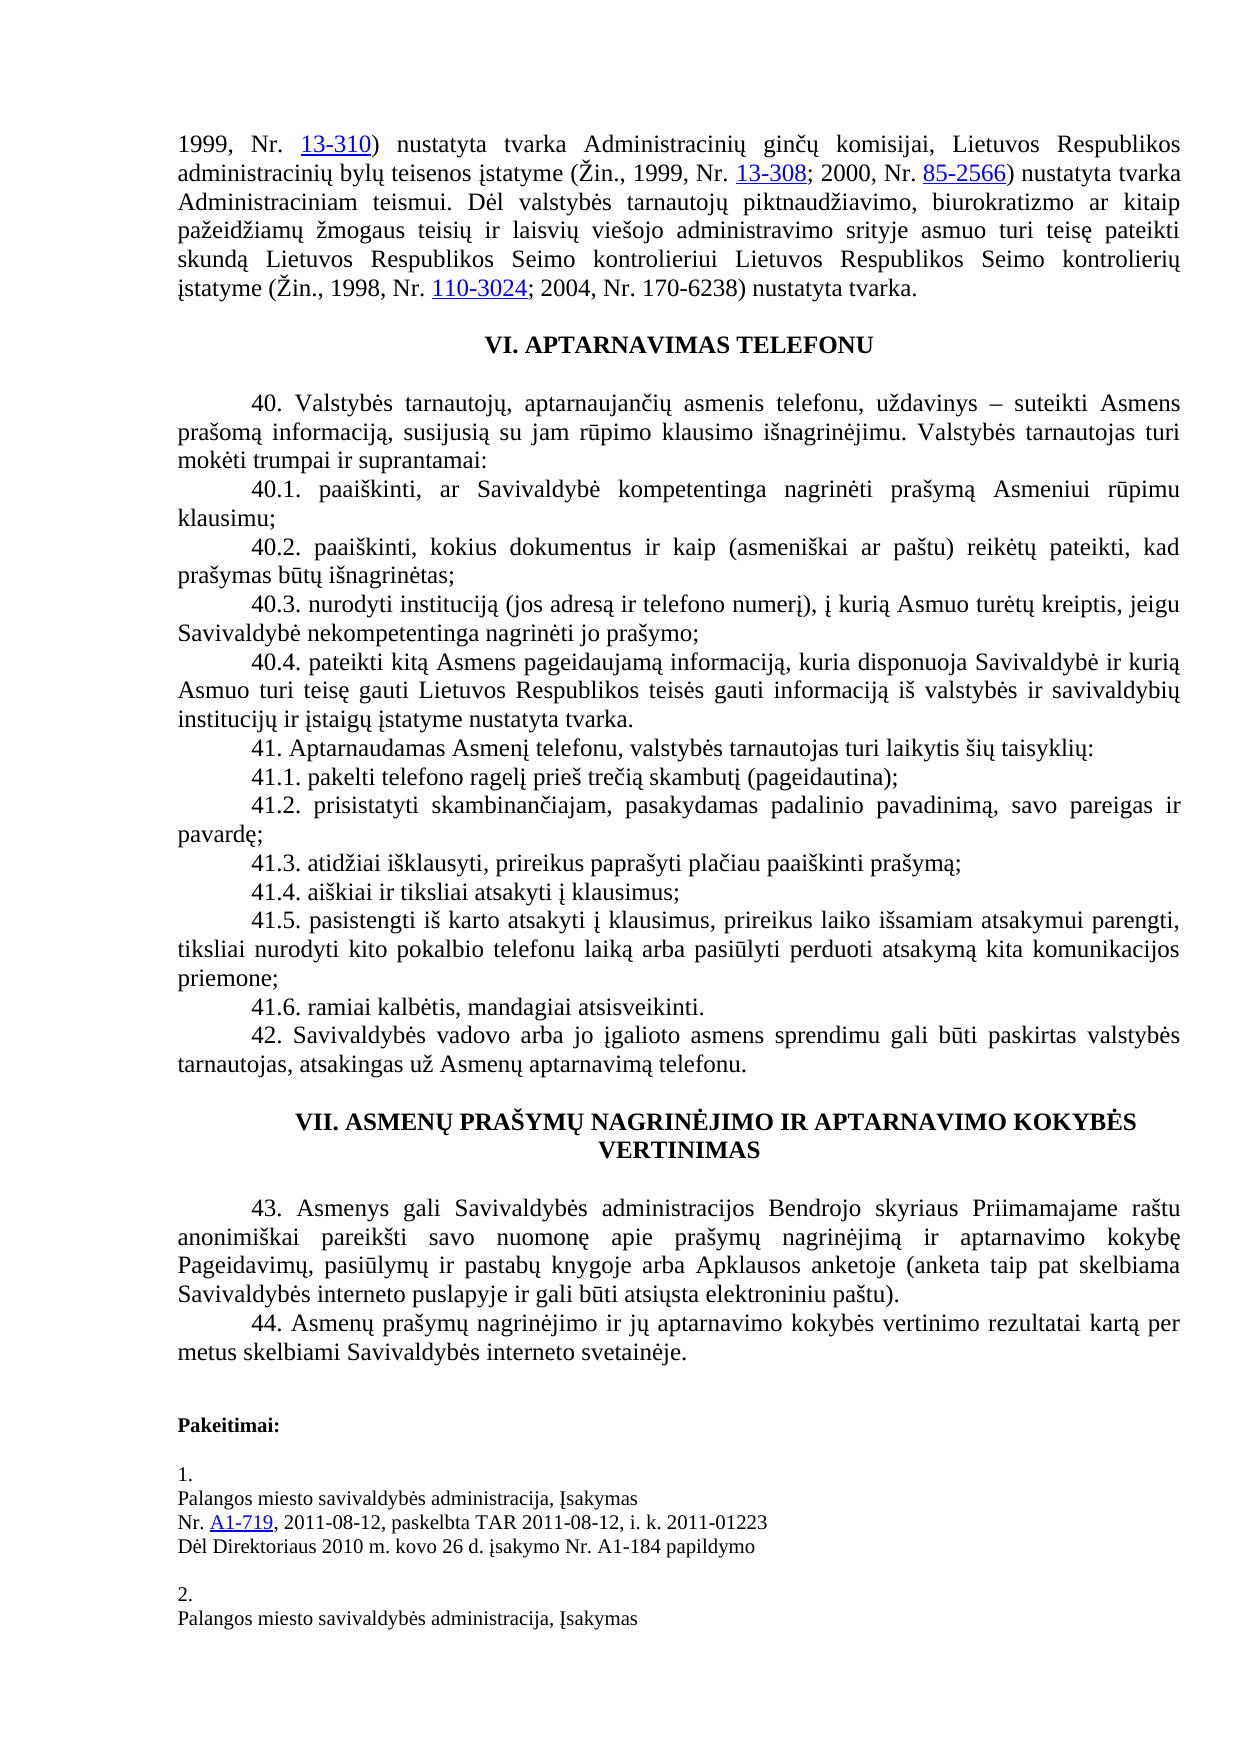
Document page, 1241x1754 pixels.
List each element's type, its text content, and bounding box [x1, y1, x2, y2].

text 1. [177, 1462, 1181, 1486]
text 1999, Nr. 13-310) nustatyta tvarka Administracinių ginčų komisijai, Lietuvos Respublikos administracinių bylų teisenos įstatyme (Žin., 1999, Nr. 13-308; 2000, Nr. 85-2566) nustatyta tvarka Administraciniam teismui. Dėl valstybės tarnautojų piktnaudžiavimo, biurokratizmo ar kitaip pažeidžiamų žmogaus teisių ir laisvių viešojo administravimo srityje asmuo turi teisę pateikti skundą Lietuvos Respublikos Seimo kontrolieriui Lietuvos Respublikos Seimo kontrolierių įstatyme (Žin., 1998, Nr. 110-3024; 2004, Nr. 170-6238) nustatyta tvarka. [177, 129, 1181, 302]
text Palangos miesto savivaldybės administracija, Įsakymas [177, 1606, 1181, 1630]
text 41.2. prisistatyti skambinančiajam, pasakydamas padalinio pavadinimą, savo pareigas ir pavardę; [177, 790, 1181, 848]
text VII. ASMENŲ PRAŠYMŲ NAGRINĖJIMO IR APTARNAVIMO KOKYBĖS VERTINIMAS [177, 1107, 1181, 1164]
text 42. Savivaldybės vadovo arba jo įgalioto asmens sprendimu gali būti paskirtas valstybės tarnautojas, atsakingas už Asmenų aptarnavimą telefonu. [177, 1020, 1181, 1078]
text 40.2. paaiškinti, kokius dokumentus ir kaip (asmeniškai ar paštu) reikėtų pateikti, kad prašymas būtų išnagrinėtas; [177, 532, 1181, 589]
text 2. [177, 1582, 1181, 1606]
text 40.3. nurodyti instituciją (jos adresą ir telefono numerį), į kurią Asmuo turėtų kreiptis, jeigu Savivaldybė nekompetentinga nagrinėti jo prašymo; [177, 589, 1181, 647]
text Pakeitimai: [177, 1413, 1181, 1437]
text 43. Asmenys gali Savivaldybės administracijos Bendrojo skyriaus Priimamajame raštu anonimiškai pareikšti savo nuomonę apie prašymų nagrinėjimą ir aptarnavimo kokybę Pageidavimų, pasiūlymų ir pastabų knygoje arba Apklausos anketoje (anketa taip pat skelbiama Savivaldybės interneto puslapyje ir gali būti atsiųsta elektroniniu paštu). [177, 1193, 1181, 1308]
text Palangos miesto savivaldybės administracija, Įsakymas [177, 1486, 1181, 1510]
text 40.4. pateikti kitą Asmens pageidaujamą informaciją, kuria disponuoja Savivaldybė ir kurią Asmuo turi teisę gauti Lietuvos Respublikos teisės gauti informaciją iš valstybės ir savivaldybių institucijų ir įstaigų įstatyme nustatyta tvarka. [177, 647, 1181, 733]
text 41.3. atidžiai išklausyti, prireikus paprašyti plačiau paaiškinti prašymą; [177, 848, 1181, 877]
text 40.1. paaiškinti, ar Savivaldybė kompetentinga nagrinėti prašymą Asmeniui rūpimu klausimu; [177, 474, 1181, 532]
text Nr. A1-719, 2011-08-12, paskelbta TAR 2011-08-12, i. k. 2011-01223 [177, 1510, 1181, 1534]
text 41.5. pasistengti iš karto atsakyti į klausimus, prireikus laiko išsamiam atsakymui parengti, tiksliai nurodyti kito pokalbio telefonu laiką arba pasiūlyti perduoti atsakymą kita komunikacijos priemone; [177, 905, 1181, 992]
text 41.1. pakelti telefono ragelį prieš trečią skambutį (pageidautina); [177, 762, 1181, 790]
text 41. Aptarnaudamas Asmenį telefonu, valstybės tarnautojas turi laikytis šių taisyklių: [177, 733, 1181, 762]
text VI. APTARNAVIMAS TELEFONU [177, 330, 1181, 359]
text 41.4. aiškiai ir tiksliai atsakyti į klausimus; [177, 877, 1181, 905]
text Dėl Direktoriaus 2010 m. kovo 26 d. įsakymo Nr. A1-184 papildymo [177, 1534, 1181, 1558]
text 40. Valstybės tarnautojų, aptarnaujančių asmenis telefonu, uždavinys – suteikti Asmens prašomą informaciją, susijusią su jam rūpimo klausimo išnagrinėjimu. Valstybės tarnautojas turi mokėti trumpai ir suprantamai: [177, 388, 1181, 474]
text 44. Asmenų prašymų nagrinėjimo ir jų aptarnavimo kokybės vertinimo rezultatai kartą per metus skelbiami Savivaldybės interneto svetainėje. [177, 1308, 1181, 1365]
text 41.6. ramiai kalbėtis, mandagiai atsisveikinti. [177, 992, 1181, 1020]
